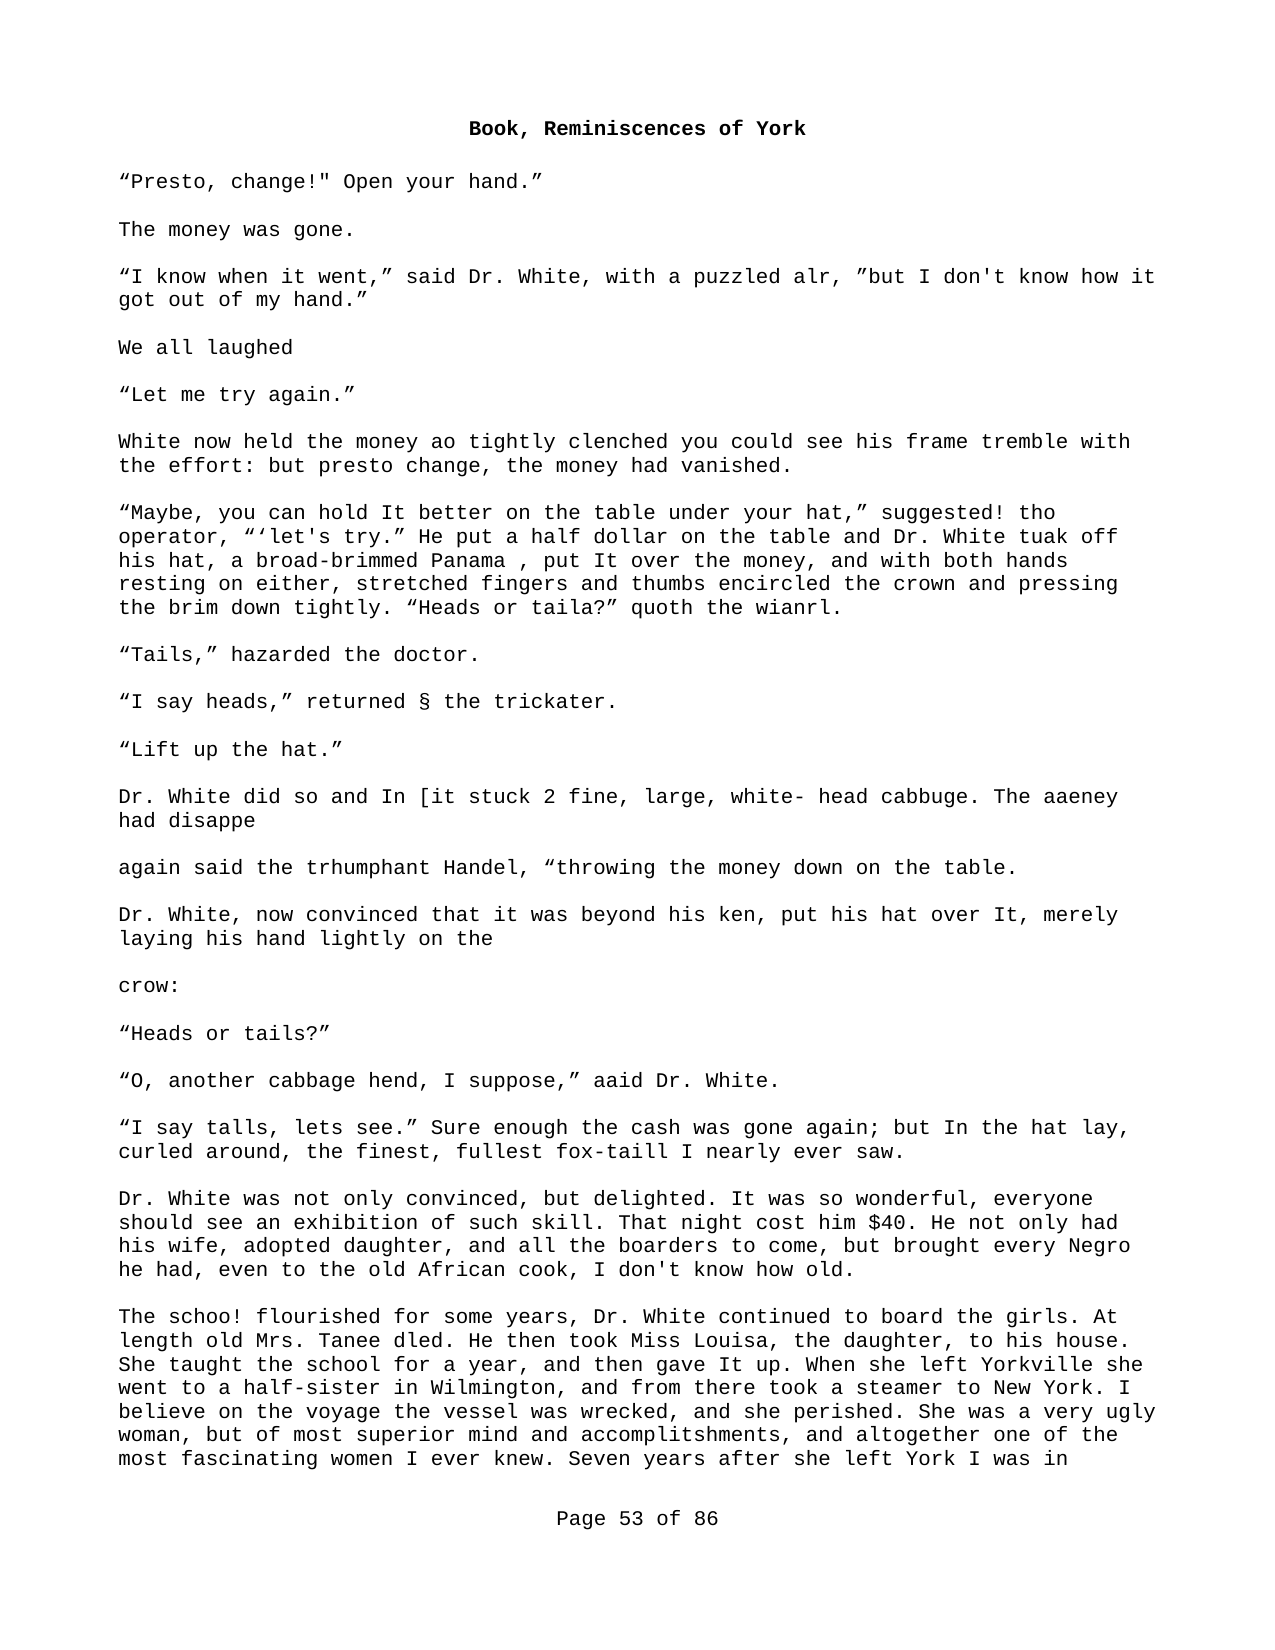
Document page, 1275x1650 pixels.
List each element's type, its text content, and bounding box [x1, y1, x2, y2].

text Dr. White was not only convinced, but delighted. It was so wonderful, everyone should see an exhibition of such skill. That night cost him $40. He not only had his wife, adopted daughter, and all the boarders to come, but brought every Negro he had, even to the old African cook, I don't know how old. [118, 1188, 1157, 1283]
text “I say talls, lets see.” Sure enough the cash was gone again; but In the hat lay, curled around, the finest, fullest fox-taill I nearly ever saw. [118, 1117, 1157, 1164]
text Dr. White did so and In [it stuck 2 fine, large, white- head cabbuge. The aaeney had disappe [118, 786, 1157, 833]
text Dr. White, now convinced that it was beyond his ken, put his hat over It, merely laying his hand lightly on the [118, 904, 1157, 952]
text The schoo! flourished for some years, Dr. White continued to board the girls. At length old Mrs. Tanee dled. He then took Miss Louisa, the daughter, to his house. She taught the school for a year, and then gave It up. When she left Yorkville she went to a half-sister in Wilmington, and from there took a steamer to New York. I believe on the voyage the vessel was wrecked, and she perished. She was a very ugly woman, but of most superior mind and accomplitshments, and altogether one of the most fascinating women I ever knew. Seven years after she left York I was in [118, 1306, 1157, 1472]
text “Presto, change!" Open your hand.” [118, 171, 1157, 195]
text White now held the money ao tightly clenched you could see his frame tremble with the effort: but presto change, the money had vanished. [118, 431, 1157, 479]
text “Lift up the hat.” [118, 739, 1157, 762]
text again said the trhumphant Handel, “throwing the money down on the table. [118, 857, 1157, 881]
text “Tails,” hazarded the doctor. [118, 644, 1157, 668]
text “Let me try again.” [118, 384, 1157, 408]
text “Maybe, you can hold It better on the table under your hat,” suggested! tho operator, “‘let's try.” He put a half dollar on the table and Dr. White tuak off his hat, a broad-brimmed Panama , put It over the money, and with both hands resting on either, stretched fingers and thumbs encircled the crown and pressing the brim down tightly. “Heads or taila?” quoth the wianrl. [118, 502, 1157, 621]
text “I know when it went,” said Dr. White, with a puzzled alr, ”but I don't know how it got out of my hand.” [118, 266, 1157, 313]
text “Heads or tails?” [118, 1022, 1157, 1046]
text crow: [118, 975, 1157, 999]
text The money was gone. [118, 218, 1157, 242]
text “I say heads,” returned § the trickater. [118, 691, 1157, 715]
text We all laughed [118, 337, 1157, 360]
text “O, another cabbage hend, I suppose,” aaid Dr. White. [118, 1070, 1157, 1093]
